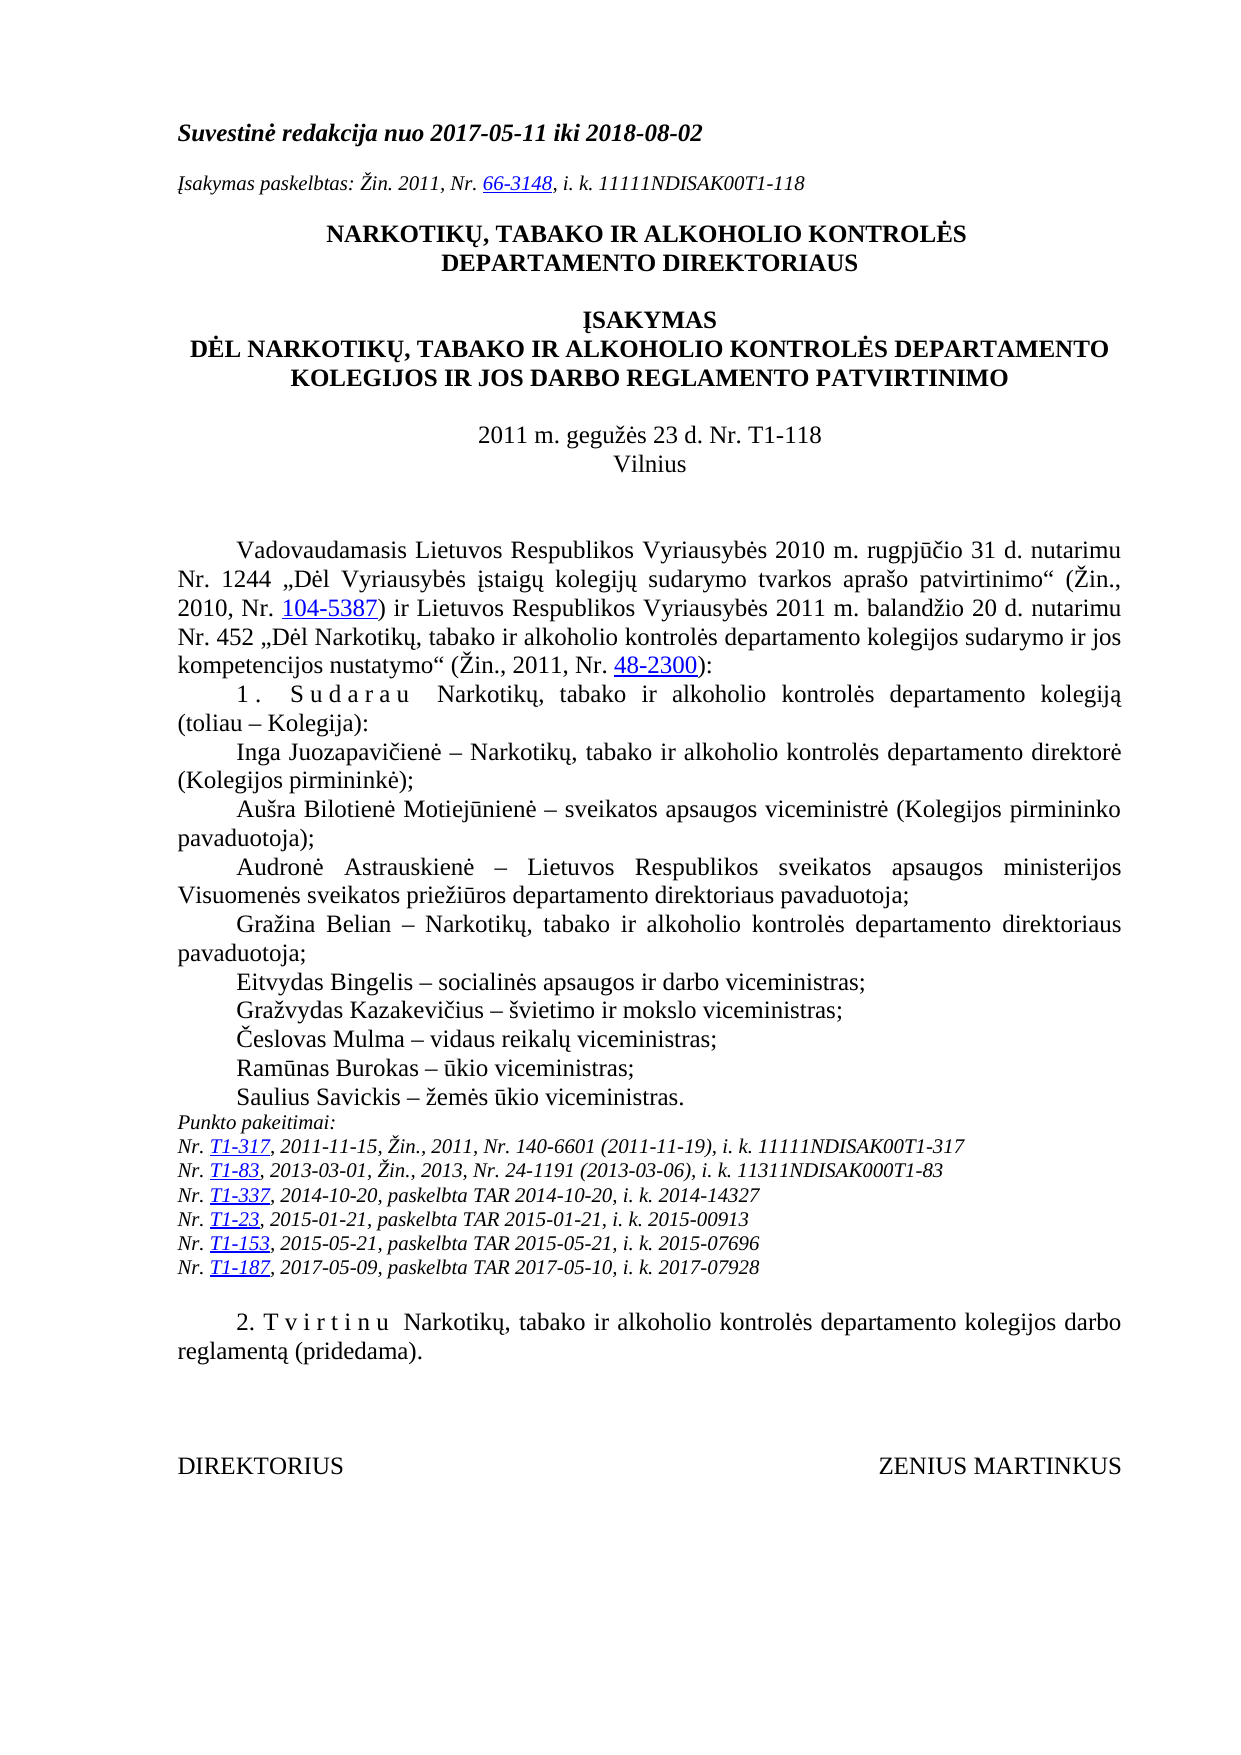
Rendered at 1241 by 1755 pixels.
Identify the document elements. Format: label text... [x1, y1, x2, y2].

text Audronė Astrauskienė – Lietuvos Respublikos sveikatos apsaugos ministerijos Visuomenės sveikatos priežiūros departamento direktoriaus pavaduotoja; [177, 852, 1122, 909]
text Ramūnas Burokas – ūkio viceministras; [177, 1053, 1122, 1082]
text ĮSAKYMAS [177, 305, 1122, 334]
text Nr. T1-83, 2013-03-01, Žin., 2013, Nr. 24-1191 (2013-03-06), i. k. 11311NDISAK000T1-83 [177, 1158, 1122, 1182]
text DĖL NARKOTIKŲ, TABAKO IR ALKOHOLIO KONTROLĖS DEPARTAMENTO KOLEGIJOS IR JOS DARBO REGLAMENTO PATVIRTINIMO [177, 334, 1122, 392]
text Nr. T1-337, 2014-10-20, paskelbta TAR 2014-10-20, i. k. 2014-14327 [177, 1182, 1122, 1207]
text NARKOTIKŲ, TABAKO IR ALKOHOLIO KONTROLĖS DEPARTAMENTO DIREKTORIAUS [177, 219, 1122, 277]
text Nr. T1-187, 2017-05-09, paskelbta TAR 2017-05-10, i. k. 2017-07928 [177, 1255, 1122, 1279]
text 2011 m. gegužės 23 d. Nr. T1-118 [177, 420, 1122, 449]
text Punkto pakeitimai: [177, 1110, 1122, 1134]
text Direktorius Zenius Martinkus [177, 1451, 1122, 1480]
text Vadovaudamasis Lietuvos Respublikos Vyriausybės 2010 m. rugpjūčio 31 d. nutarimu Nr. 1244 „Dėl Vyriausybės įstaigų kolegijų sudarymo tvarkos aprašo patvirtinimo“ (Žin., 2010, Nr. 104-5387) ir Lietuvos Respublikos Vyriausybės 2011 m. balandžio 20 d. nutarimu Nr. 452 „Dėl Narkotikų, tabako ir alkoholio kontrolės departamento kolegijos sudarymo ir jos kompetencijos nustatymo“ (Žin., 2011, Nr. 48-2300): [177, 535, 1122, 679]
text Gražina Belian – Narkotikų, tabako ir alkoholio kontrolės departamento direktoriaus pavaduotoja; [177, 909, 1122, 967]
text Įsakymas paskelbtas: Žin. 2011, Nr. 66-3148, i. k. 11111NDISAK00T1-118 [177, 171, 1122, 195]
text Gražvydas Kazakevičius – švietimo ir mokslo viceministras; [177, 995, 1122, 1024]
text Eitvydas Bingelis – socialinės apsaugos ir darbo viceministras; [177, 967, 1122, 995]
text 1. Sudarau Narkotikų, tabako ir alkoholio kontrolės departamento kolegiją (toliau – Kolegija): [177, 679, 1122, 737]
text Suvestinė redakcija nuo 2017-05-11 iki 2018-08-02 [177, 118, 1122, 147]
text Nr. T1-23, 2015-01-21, paskelbta TAR 2015-01-21, i. k. 2015-00913 [177, 1207, 1122, 1231]
text Vilnius [177, 449, 1122, 478]
text Aušra Bilotienė Motiejūnienė – sveikatos apsaugos viceministrė (Kolegijos pirmininko pavaduotoja); [177, 794, 1122, 852]
text Inga Juozapavičienė – Narkotikų, tabako ir alkoholio kontrolės departamento direktorė (Kolegijos pirmininkė); [177, 737, 1122, 794]
text 2. Tvirtinu Narkotikų, tabako ir alkoholio kontrolės departamento kolegijos darbo reglamentą (pridedama). [177, 1307, 1122, 1365]
text Saulius Savickis – žemės ūkio viceministras. [177, 1082, 1122, 1110]
text Česlovas Mulma – vidaus reikalų viceministras; [177, 1024, 1122, 1053]
text Nr. T1-317, 2011-11-15, Žin., 2011, Nr. 140-6601 (2011-11-19), i. k. 11111NDISAK00T1-317 [177, 1134, 1122, 1158]
text Nr. T1-153, 2015-05-21, paskelbta TAR 2015-05-21, i. k. 2015-07696 [177, 1231, 1122, 1255]
